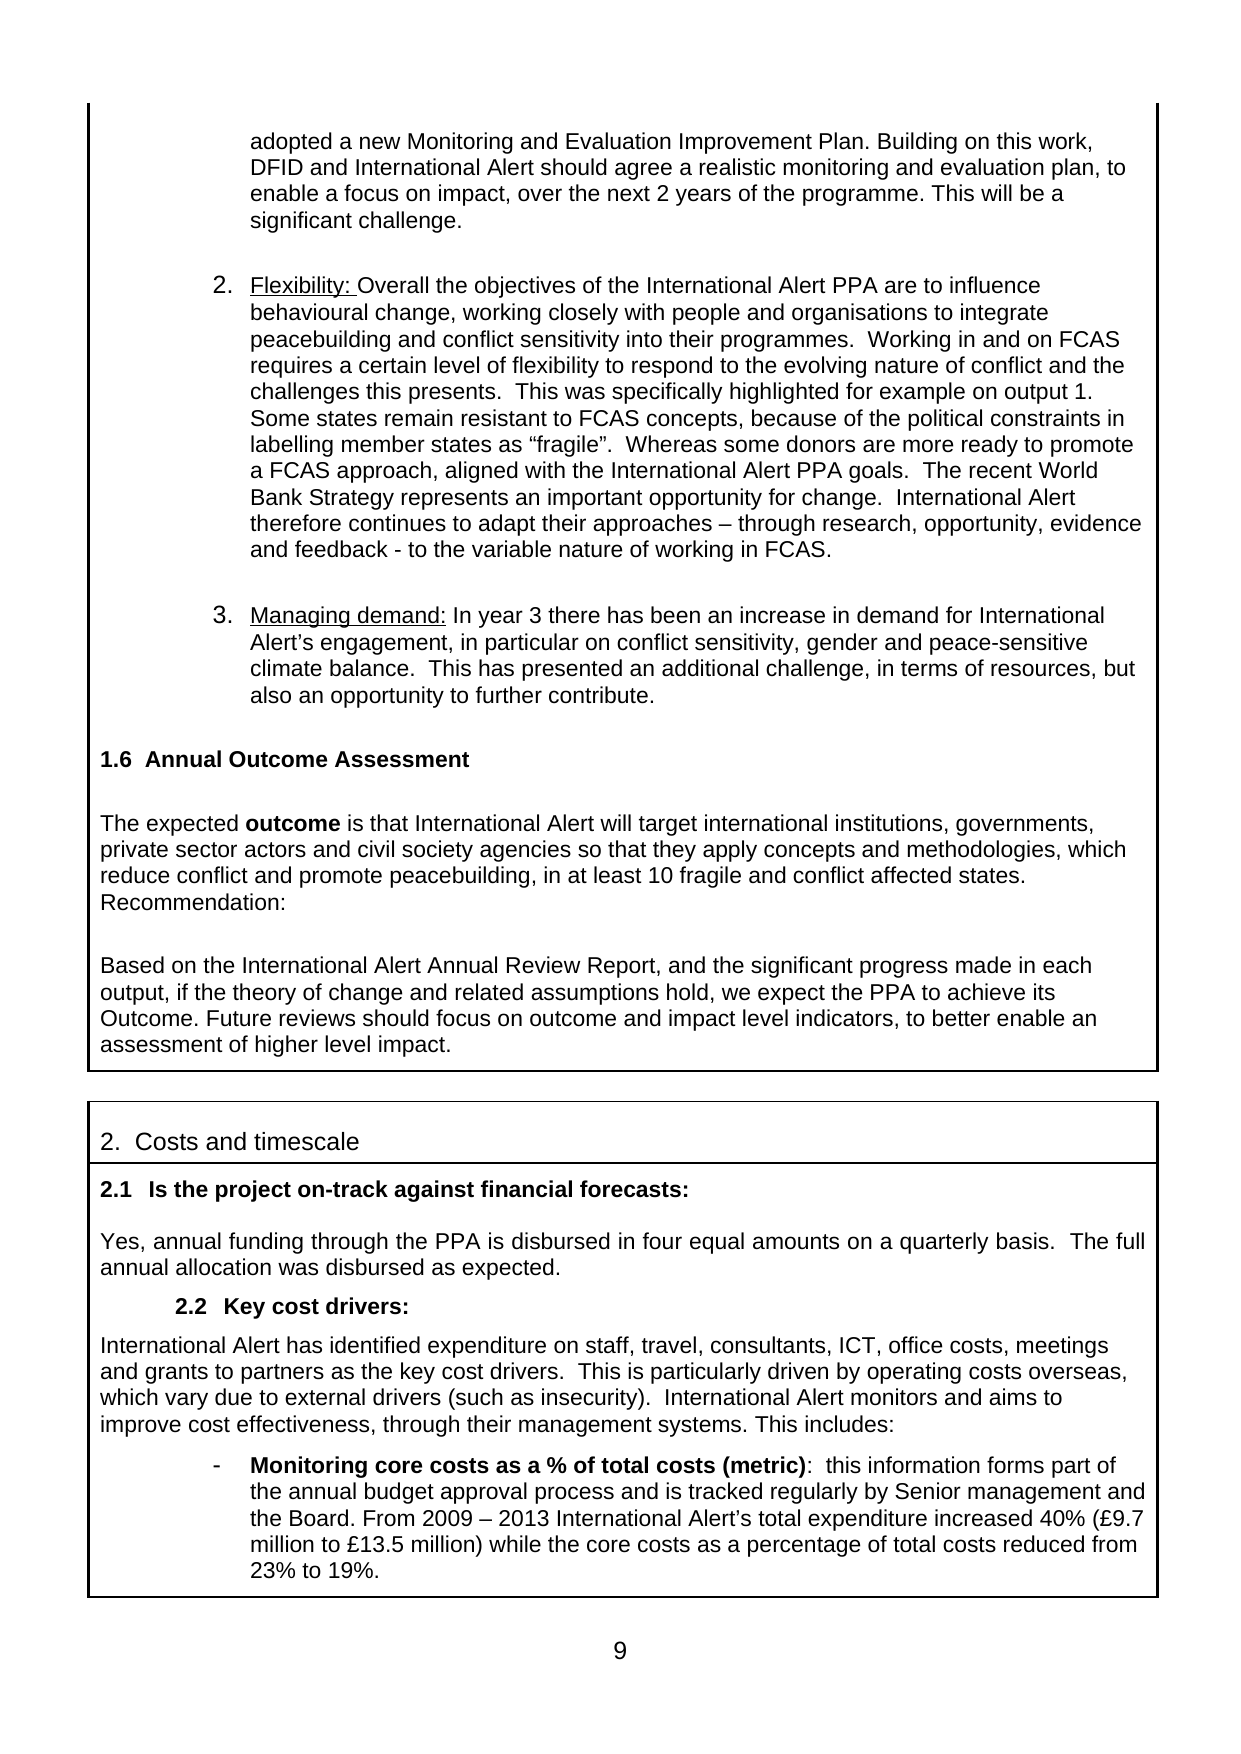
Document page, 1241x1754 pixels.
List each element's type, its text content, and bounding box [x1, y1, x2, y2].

table_cell adopted a new Monitoring and Evaluation Improvement Plan. Building on this work, DFID and International Alert should agree a realistic monitoring and evaluation plan, to enable a focus on impact, over the next 2 years of the programme. This will be a significant challenge. Flexibility: Overall the objectives of the International Alert PPA are to influence behavioural change, working closely with people and organisations to integrate peacebuilding and conflict sensitivity into their programmes. Working in and on FCAS requires a certain level of flexibility to respond to the evolving nature of conflict and the challenges this presents. This was specifically highlighted for example on output 1. Some states remain resistant to FCAS concepts, because of the political constraints in labelling member states as “fragile”. Whereas some donors are more ready to promote a FCAS approach, aligned with the International Alert PPA goals. The recent World Bank Strategy represents an important opportunity for change. International Alert therefore continues to adapt their approaches – through research, opportunity, evidence and feedback - to the variable nature of working in FCAS. Managing demand: In year 3 there has been an increase in demand for International Alert’s engagement, in particular on conflict sensitivity, gender and peace-sensitive climate balance. This has presented an additional challenge, in terms of resources, but also an opportunity to further contribute. [90, 103, 1156, 721]
table_cell 1.6 Annual Outcome Assessment The expected outcome is that International Alert will target international institutions, governments, private sector actors and civil society agencies so that they apply concepts and methodologies, which reduce conflict and promote peacebuilding, in at least 10 fragile and conflict affected states. Recommendation: Based on the International Alert Annual Review Report, and the significant progress made in each output, if the theory of change and related assumptions hold, we expect the PPA to achieve its Outcome. Future reviews should focus on outcome and impact level indicators, to better enable an assessment of higher level impact. [90, 721, 1156, 1070]
table_cell Is the project on-track against financial forecasts: Yes, annual funding through the PPA is disbursed in four equal amounts on a quarterly basis. The full annual allocation was disbursed as expected. Key cost drivers: International Alert has identified expenditure on staff, travel, consultants, ICT, office costs, meetings and grants to partners as the key cost drivers. This is particularly driven by operating costs overseas, which vary due to external drivers (such as insecurity). International Alert monitors and aims to improve cost effectiveness, through their management systems. This includes: Monitoring core costs as a % of total costs (metric): this information forms part of the annual budget approval process and is tracked regularly by Senior management and the Board. From 2009 – 2013 International Alert’s total expenditure increased 40% (£9.7 million to £13.5 million) while the core costs as a percentage of total costs reduced from 23% to 19%. [90, 1164, 1156, 1596]
table_header 2. Costs and timescale [90, 1102, 1156, 1162]
